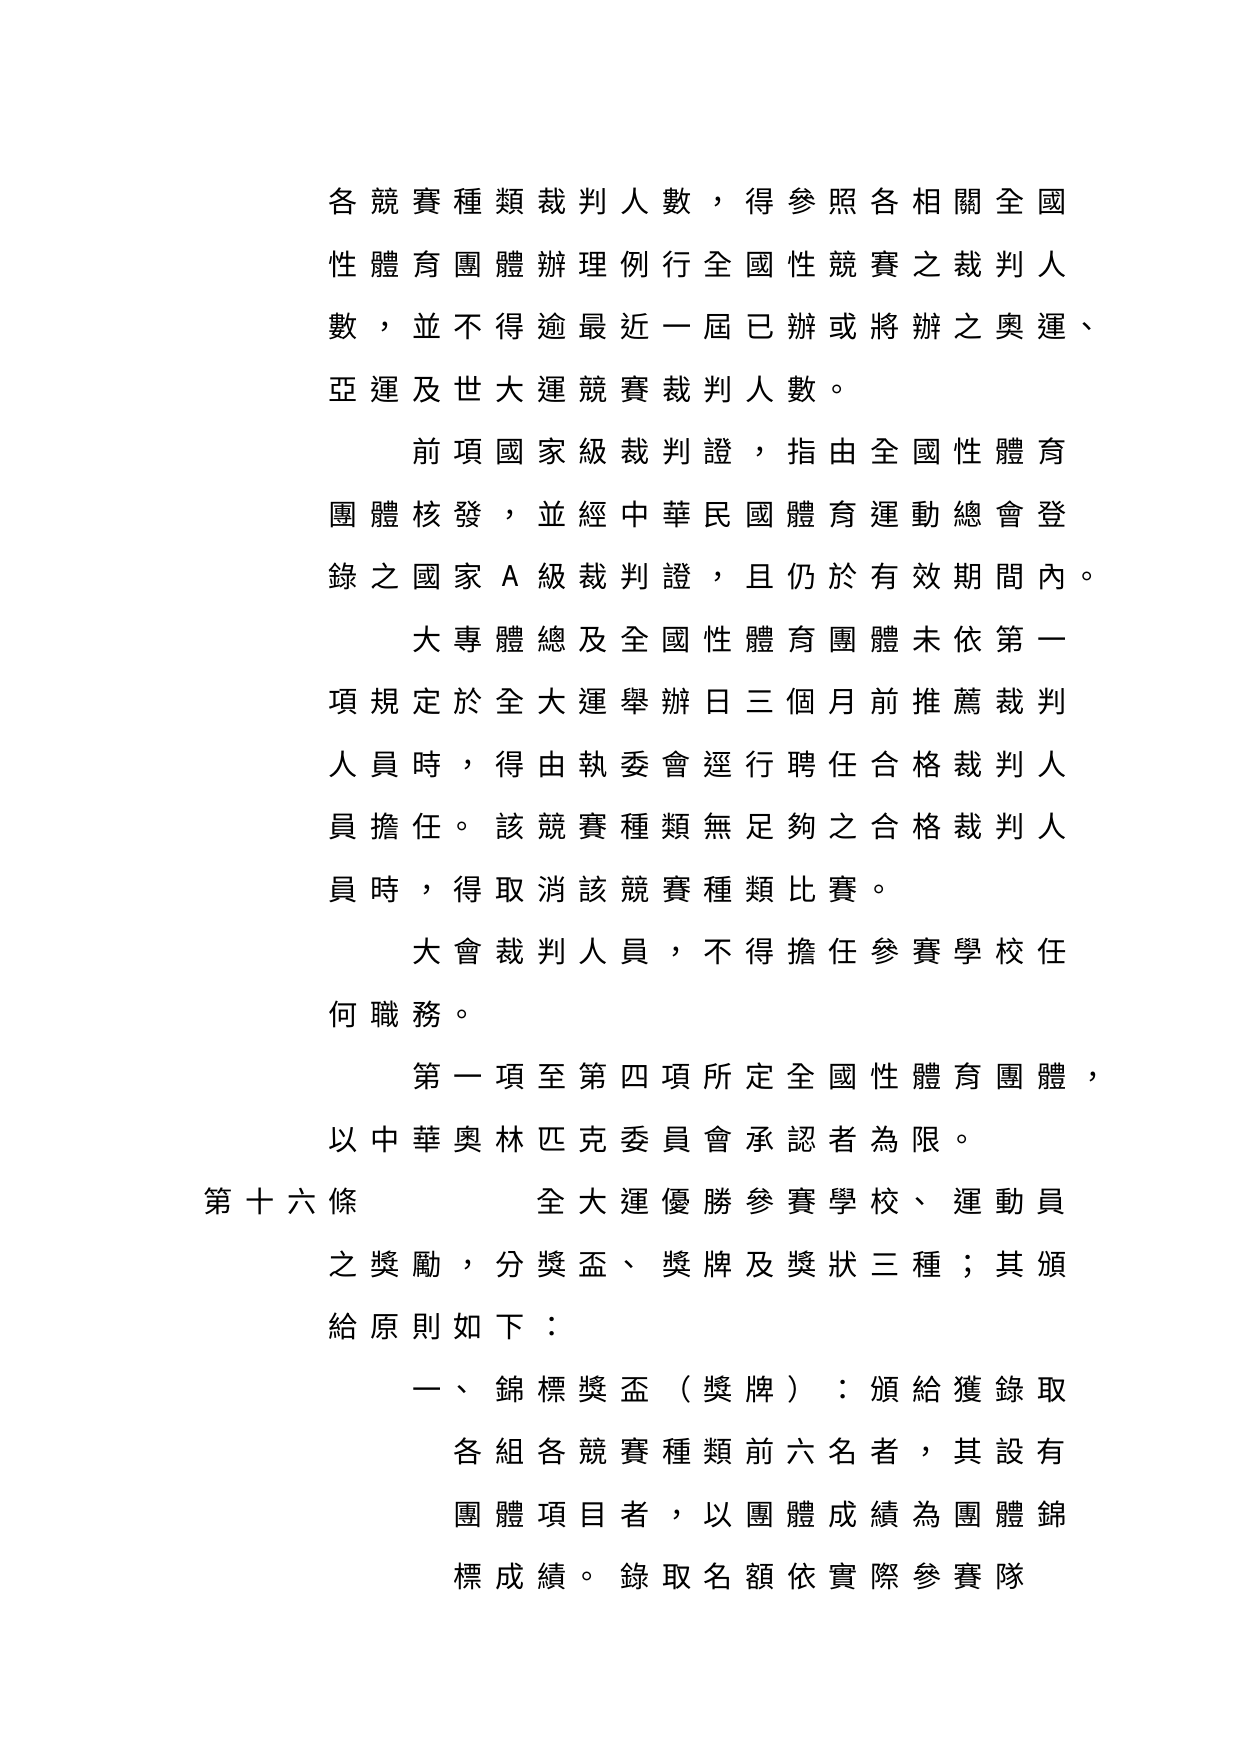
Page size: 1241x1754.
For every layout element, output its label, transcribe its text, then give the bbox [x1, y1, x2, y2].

text 第一項至第四項所定全國性體育團體，以中華奧林匹克委員會承認者為限。 [315, 1033, 1072, 1158]
text 大會裁判人員，不得擔任參賽學校任何職務。 [315, 908, 1072, 1033]
text 一、錦標獎盃（獎牌）：頒給獲錄取各組各競賽種類前六名者，其設有團體項目者，以團體成績為團體錦標成績。錄取名額依實際參賽隊 [374, 1346, 1072, 1596]
text 大專體總及全國性體育團體未依第一項規定於全大運舉辦日三個月前推薦裁判人員時，得由執委會逕行聘任合格裁判人員擔任。該競賽種類無足夠之合格裁判人員時，得取消該競賽種類比賽。 [315, 596, 1072, 908]
text 前項國家級裁判證，指由全國性體育團體核發，並經中華民國體育運動總會登錄之國家A級裁判證，且仍於有效期間內。 [315, 408, 1072, 596]
text 裁判長及裁判應取得國家級裁判證，並於競賽前三年內仍持續執行裁判工作；各競賽種類裁判人數，得參照各相關全國性體育團體辦理例行全國性競賽之裁判人數，並不得逾最近一屆已辦或將辦之奧運、亞運及世大運競賽裁判人數。 [315, 158, 1072, 408]
text 第十六條 全大運優勝參賽學校、運動員之獎勵，分獎盃、獎牌及獎狀三種；其頒給原則如下： [197, 1158, 1072, 1346]
